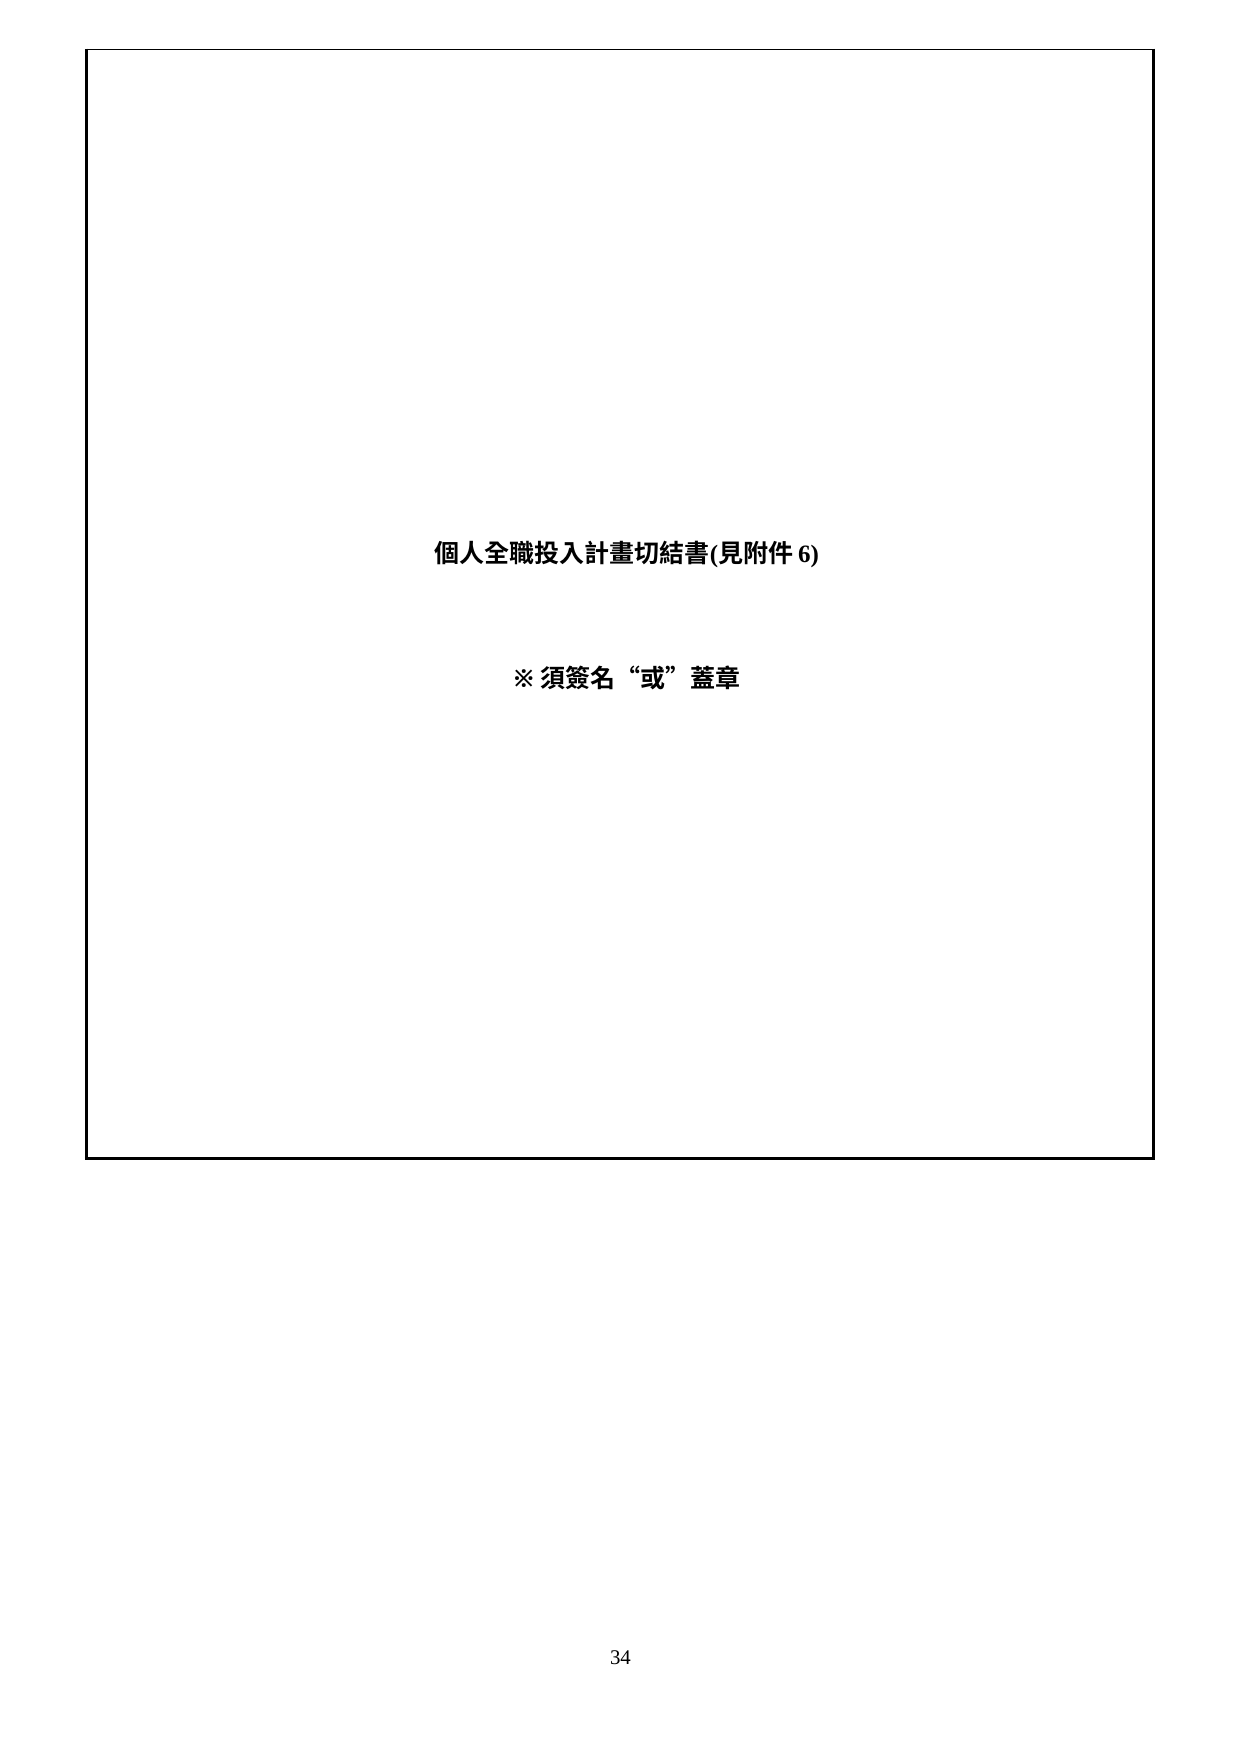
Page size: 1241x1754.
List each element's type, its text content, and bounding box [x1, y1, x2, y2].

table_cell 個人全職投入計畫切結書(見附件6) ※ 須簽名“或”蓋章 [88, 50, 1152, 1157]
